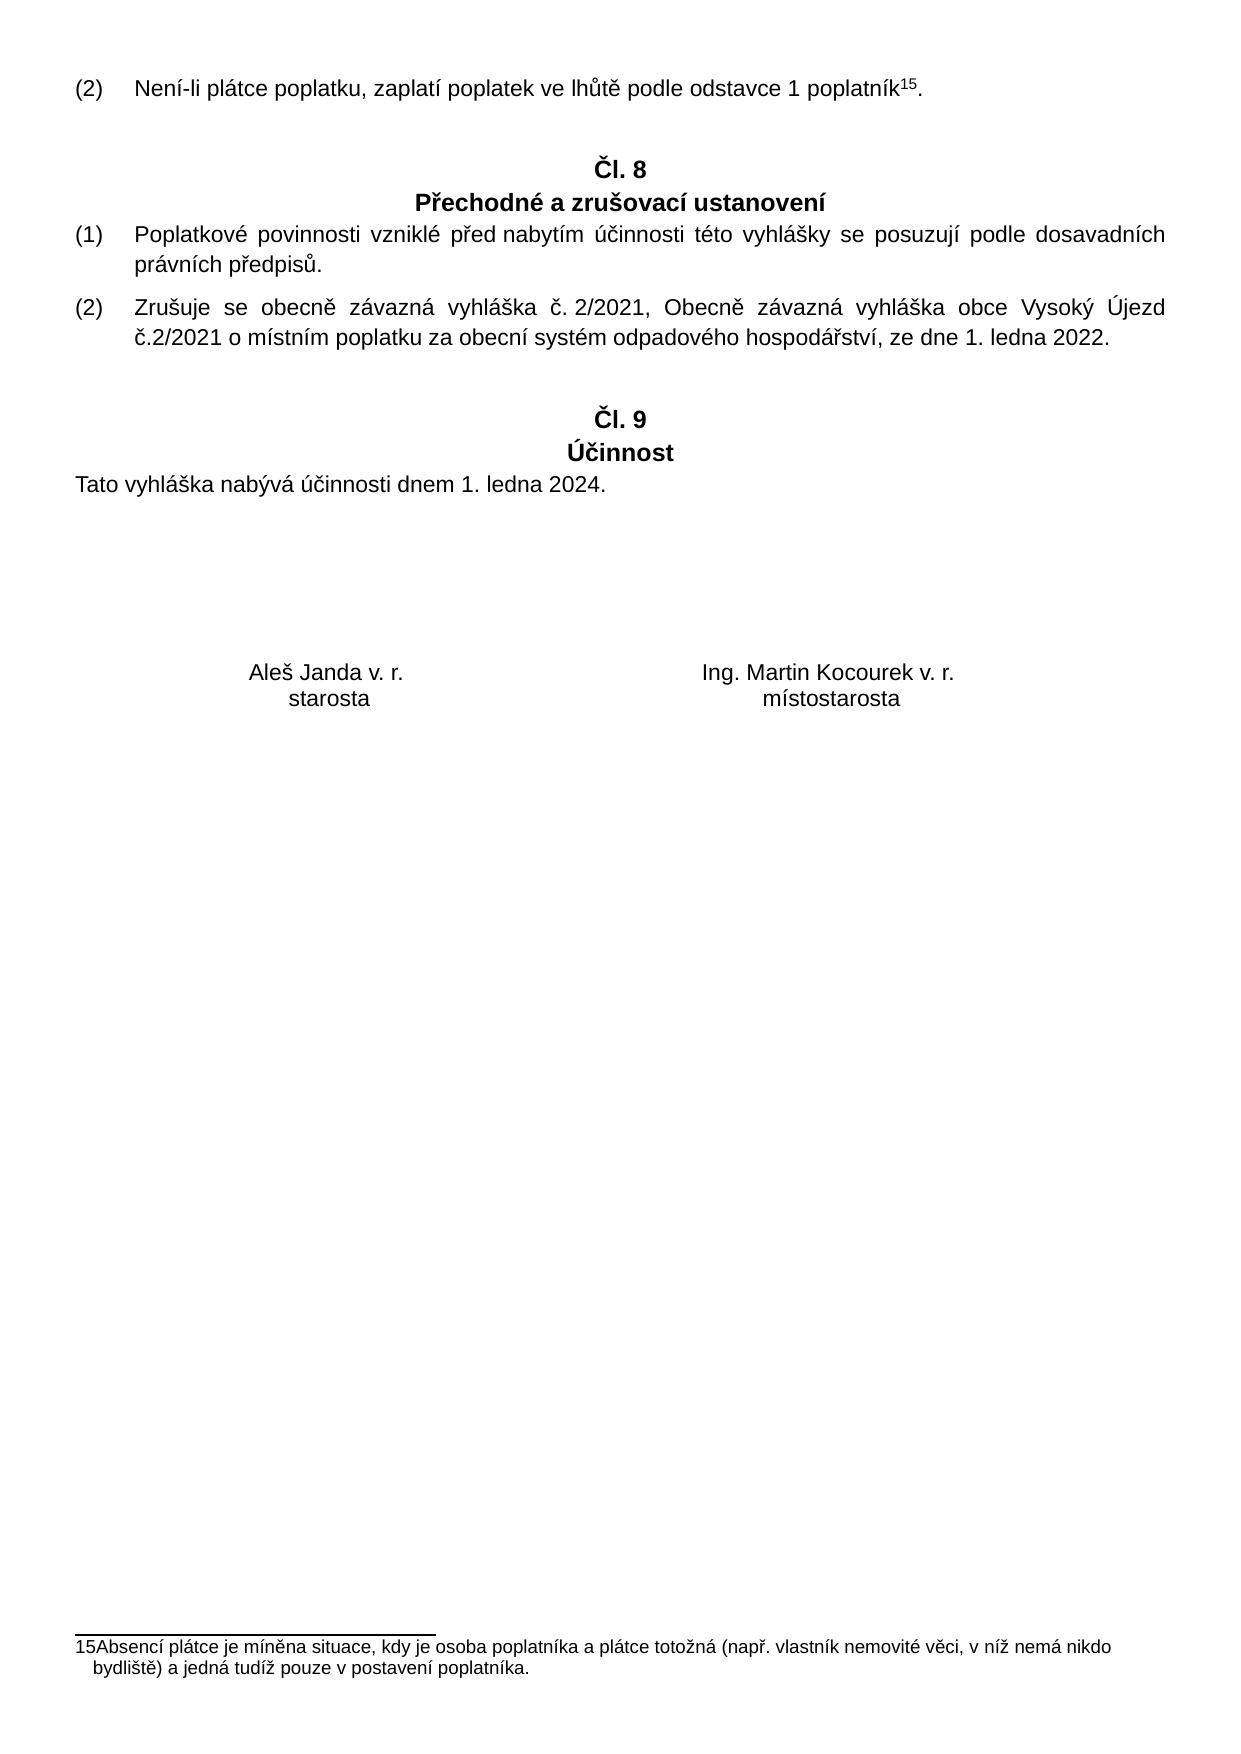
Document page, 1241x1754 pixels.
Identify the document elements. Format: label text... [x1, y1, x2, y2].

table_header Ing. Martin Kocourek v. r. místostarosta [577, 599, 1079, 717]
table_cell [75, 717, 577, 835]
list Není-li plátce poplatku, zaplatí poplatek ve lhůtě podle odstavce 1 poplatník. [75, 75, 1166, 101]
table_header Aleš Janda v. r. starosta [75, 599, 577, 717]
list Poplatkové povinnosti vzniklé před nabytím účinnosti této vyhlášky se posuzují podle dosavadních právních předpisů. [75, 221, 1166, 278]
table_cell [577, 717, 1079, 835]
subtitle Čl. 9 Účinnost [75, 404, 1166, 466]
list Zrušuje se obecně závazná vyhláška č. 2/2021, Obecně závazná vyhláška obce Vysoký Újezd č.2/2021 o místním poplatku za obecní systém odpadového hospodářství, ze dne 1. ledna 2022. [75, 294, 1166, 351]
list Absencí plátce je míněna situace, kdy je osoba poplatníka a plátce totožná (např. vlastník nemovité věci, v níž nemá nikdo bydliště) a jedná tudíž pouze v postavení poplatníka. [75, 1635, 1166, 1678]
subtitle Čl. 8 Přechodné a zrušovací ustanovení [75, 155, 1166, 217]
text Tato vyhláška nabývá účinnosti dnem 1. ledna 2024. [75, 471, 1166, 497]
